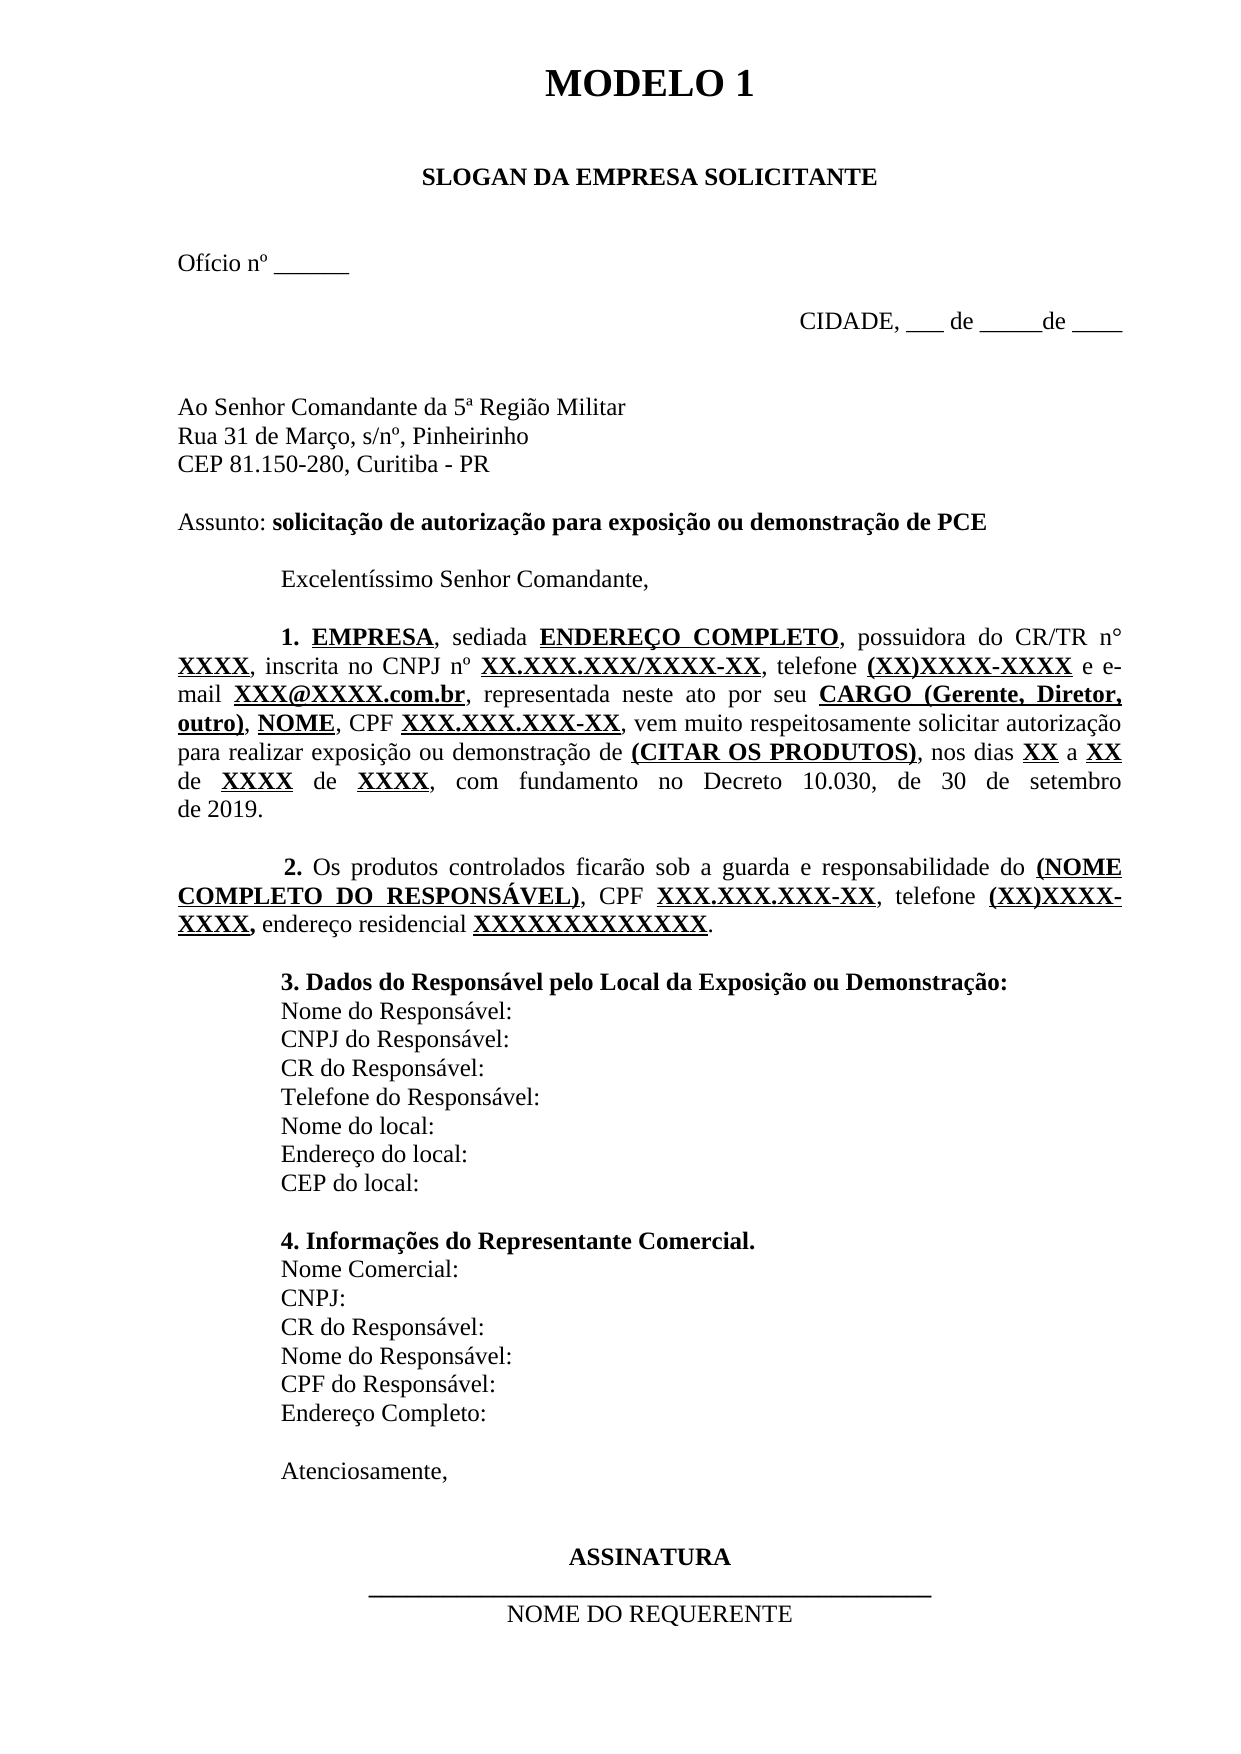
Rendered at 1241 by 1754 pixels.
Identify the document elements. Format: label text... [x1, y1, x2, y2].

text Nome do Responsável: [177, 1341, 1122, 1369]
text 4. Informações do Representante Comercial. [177, 1226, 1122, 1254]
text Atenciosamente, [177, 1456, 1122, 1484]
text _____________________________________________ [177, 1571, 1122, 1599]
text Nome do local: [177, 1111, 1122, 1139]
text Excelentíssimo Senhor Comandante, [177, 564, 1122, 593]
text CR do Responsável: [177, 1053, 1122, 1082]
text CIDADE, ___ de _____de ____ [177, 306, 1122, 334]
text Assunto: solicitação de autorização para exposição ou demonstração de PCE [177, 507, 1122, 536]
text ASSINATURA [177, 1542, 1122, 1571]
text 2. Os produtos controlados ficarão sob a guarda e responsabilidade do (NOME COMPLETO DO RESPONSÁVEL), CPF XXX.XXX.XXX-XX, telefone (XX)XXXX-XXXX, endereço residencial XXXXXXXXXXXXX. [177, 852, 1122, 938]
text Telefone do Responsável: [177, 1082, 1122, 1111]
text 3. Dados do Responsável pelo Local da Exposição ou Demonstração: [177, 967, 1122, 996]
text Nome Comercial: [177, 1254, 1122, 1283]
text CNPJ do Responsável: [177, 1024, 1122, 1053]
text Rua 31 de Março, s/nº, Pinheirinho [177, 421, 1122, 449]
text SLOGAN DA EMPRESA SOLICITANTE [177, 162, 1122, 191]
text Endereço Completo: [177, 1398, 1122, 1427]
text CEP do local: [177, 1168, 1122, 1197]
text CR do Responsável: [177, 1312, 1122, 1341]
text Nome do Responsável: [177, 996, 1122, 1024]
text CEP 81.150-280, Curitiba - PR [177, 449, 1122, 478]
text NOME DO REQUERENTE [177, 1599, 1122, 1628]
text Ofício nº ______ [177, 248, 1122, 277]
text Endereço do local: [177, 1139, 1122, 1168]
text 1. EMPRESA, sediada ENDEREÇO COMPLETO, possuidora do CR/TR n° XXXX, inscrita no CNPJ nº XX.XXX.XXX/XXXX-XX, telefone (XX)XXXX-XXXX e e-mail XXX@XXXX.com.br, representada neste ato por seu CARGO (Gerente, Diretor, outro), NOME, CPF XXX.XXX.XXX-XX, vem muito respeitosamente solicitar autorização para realizar exposição ou demonstração de (CITAR OS PRODUTOS), nos dias XX a XX de XXXX de XXXX, com fundamento no Decreto 10.030, de 30 de setembro de 2019. [177, 622, 1122, 823]
text CNPJ: [177, 1283, 1122, 1312]
text CPF do Responsável: [177, 1369, 1122, 1398]
text MODELO 1 [177, 59, 1122, 104]
text Ao Senhor Comandante da 5ª Região Militar [177, 392, 1122, 421]
